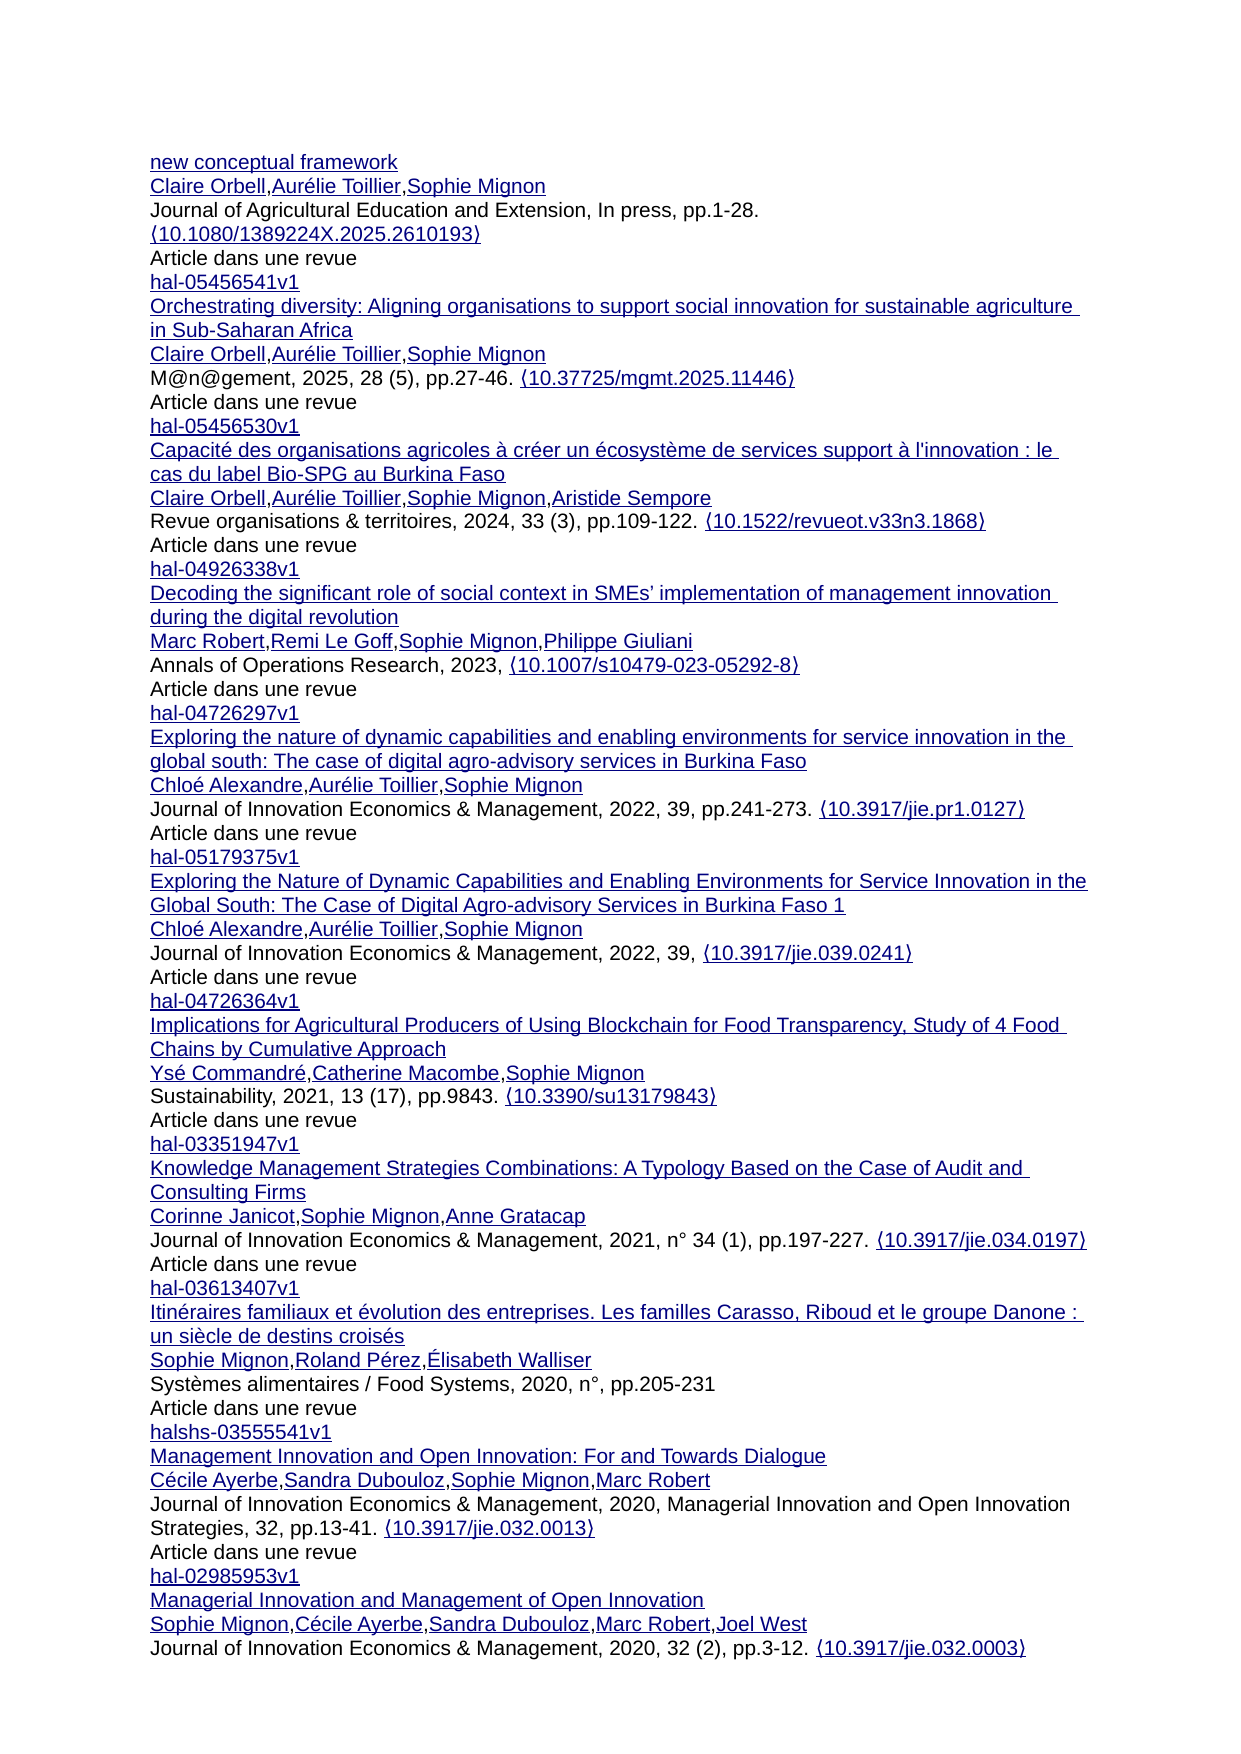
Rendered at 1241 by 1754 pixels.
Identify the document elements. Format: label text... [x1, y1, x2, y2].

table_cell Exploring the Nature of Dynamic Capabilities and Enabling Environments for Service Innovation in the Global South: The Case of Digital Agro-advisory Services in Burkina Faso 1 Chloé Alexandre,Aurélie Toillier,Sophie Mignon Journal of Innovation Economics & Management, 2022, 39, ⟨10.3917/jie.039.0241⟩ Article dans une revue hal-04726364v1 [150, 869, 1090, 1012]
table_header new conceptual framework Claire Orbell,Aurélie Toillier,Sophie Mignon Journal of Agricultural Education and Extension, In press, pp.1-28. ⟨10.1080/1389224X.2025.2610193⟩ Article dans une revue hal-05456541v1 [150, 150, 1090, 294]
table_cell Knowledge Management Strategies Combinations: A Typology Based on the Case of Audit and Consulting Firms Corinne Janicot,Sophie Mignon,Anne Gratacap Journal of Innovation Economics & Management, 2021, n° 34 (1), pp.197-227. ⟨10.3917/jie.034.0197⟩ Article dans une revue hal-03613407v1 [150, 1156, 1090, 1300]
table_cell Management Innovation and Open Innovation: For and Towards Dialogue Cécile Ayerbe,Sandra Dubouloz,Sophie Mignon,Marc Robert Journal of Innovation Economics & Management, 2020, Managerial Innovation and Open Innovation Strategies, 32, pp.13-41. ⟨10.3917/jie.032.0013⟩ Article dans une revue hal-02985953v1 [150, 1444, 1090, 1587]
table_cell Itinéraires familiaux et évolution des entreprises. Les familles Carasso, Riboud et le groupe Danone : un siècle de destins croisés Sophie Mignon,Roland Pérez,Élisabeth Walliser Systèmes alimentaires / Food Systems, 2020, n°, pp.205-231 Article dans une revue halshs-03555541v1 [150, 1300, 1090, 1444]
table_cell Orchestrating diversity: Aligning organisations to support social innovation for sustainable agriculture in Sub-Saharan Africa Claire Orbell,Aurélie Toillier,Sophie Mignon M@n@gement, 2025, 28 (5), pp.27-46. ⟨10.37725/mgmt.2025.11446⟩ Article dans une revue hal-05456530v1 [150, 294, 1090, 437]
table_cell Decoding the significant role of social context in SMEs’ implementation of management innovation during the digital revolution Marc Robert,Remi Le Goff,Sophie Mignon,Philippe Giuliani Annals of Operations Research, 2023, ⟨10.1007/s10479-023-05292-8⟩ Article dans une revue hal-04726297v1 [150, 581, 1090, 725]
table_cell Exploring the nature of dynamic capabilities and enabling environments for service innovation in the global south: The case of digital agro-advisory services in Burkina Faso Chloé Alexandre,Aurélie Toillier,Sophie Mignon Journal of Innovation Economics & Management, 2022, 39, pp.241-273. ⟨10.3917/jie.pr1.0127⟩ Article dans une revue hal-05179375v1 [150, 725, 1090, 869]
table_cell Managerial Innovation and Management of Open Innovation Sophie Mignon,Cécile Ayerbe,Sandra Dubouloz,Marc Robert,Joel West Journal of Innovation Economics & Management, 2020, 32 (2), pp.3-12. ⟨10.3917/jie.032.0003⟩ [150, 1588, 1090, 1659]
table_cell Capacité des organisations agricoles à créer un écosystème de services support à l'innovation : le cas du label Bio-SPG au Burkina Faso Claire Orbell,Aurélie Toillier,Sophie Mignon,Aristide Sempore Revue organisations & territoires, 2024, 33 (3), pp.109-122. ⟨10.1522/revueot.v33n3.1868⟩ Article dans une revue hal-04926338v1 [150, 438, 1090, 581]
table_cell Implications for Agricultural Producers of Using Blockchain for Food Transparency, Study of 4 Food Chains by Cumulative Approach Ysé Commandré,Catherine Macombe,Sophie Mignon Sustainability, 2021, 13 (17), pp.9843. ⟨10.3390/su13179843⟩ Article dans une revue hal-03351947v1 [150, 1013, 1090, 1156]
